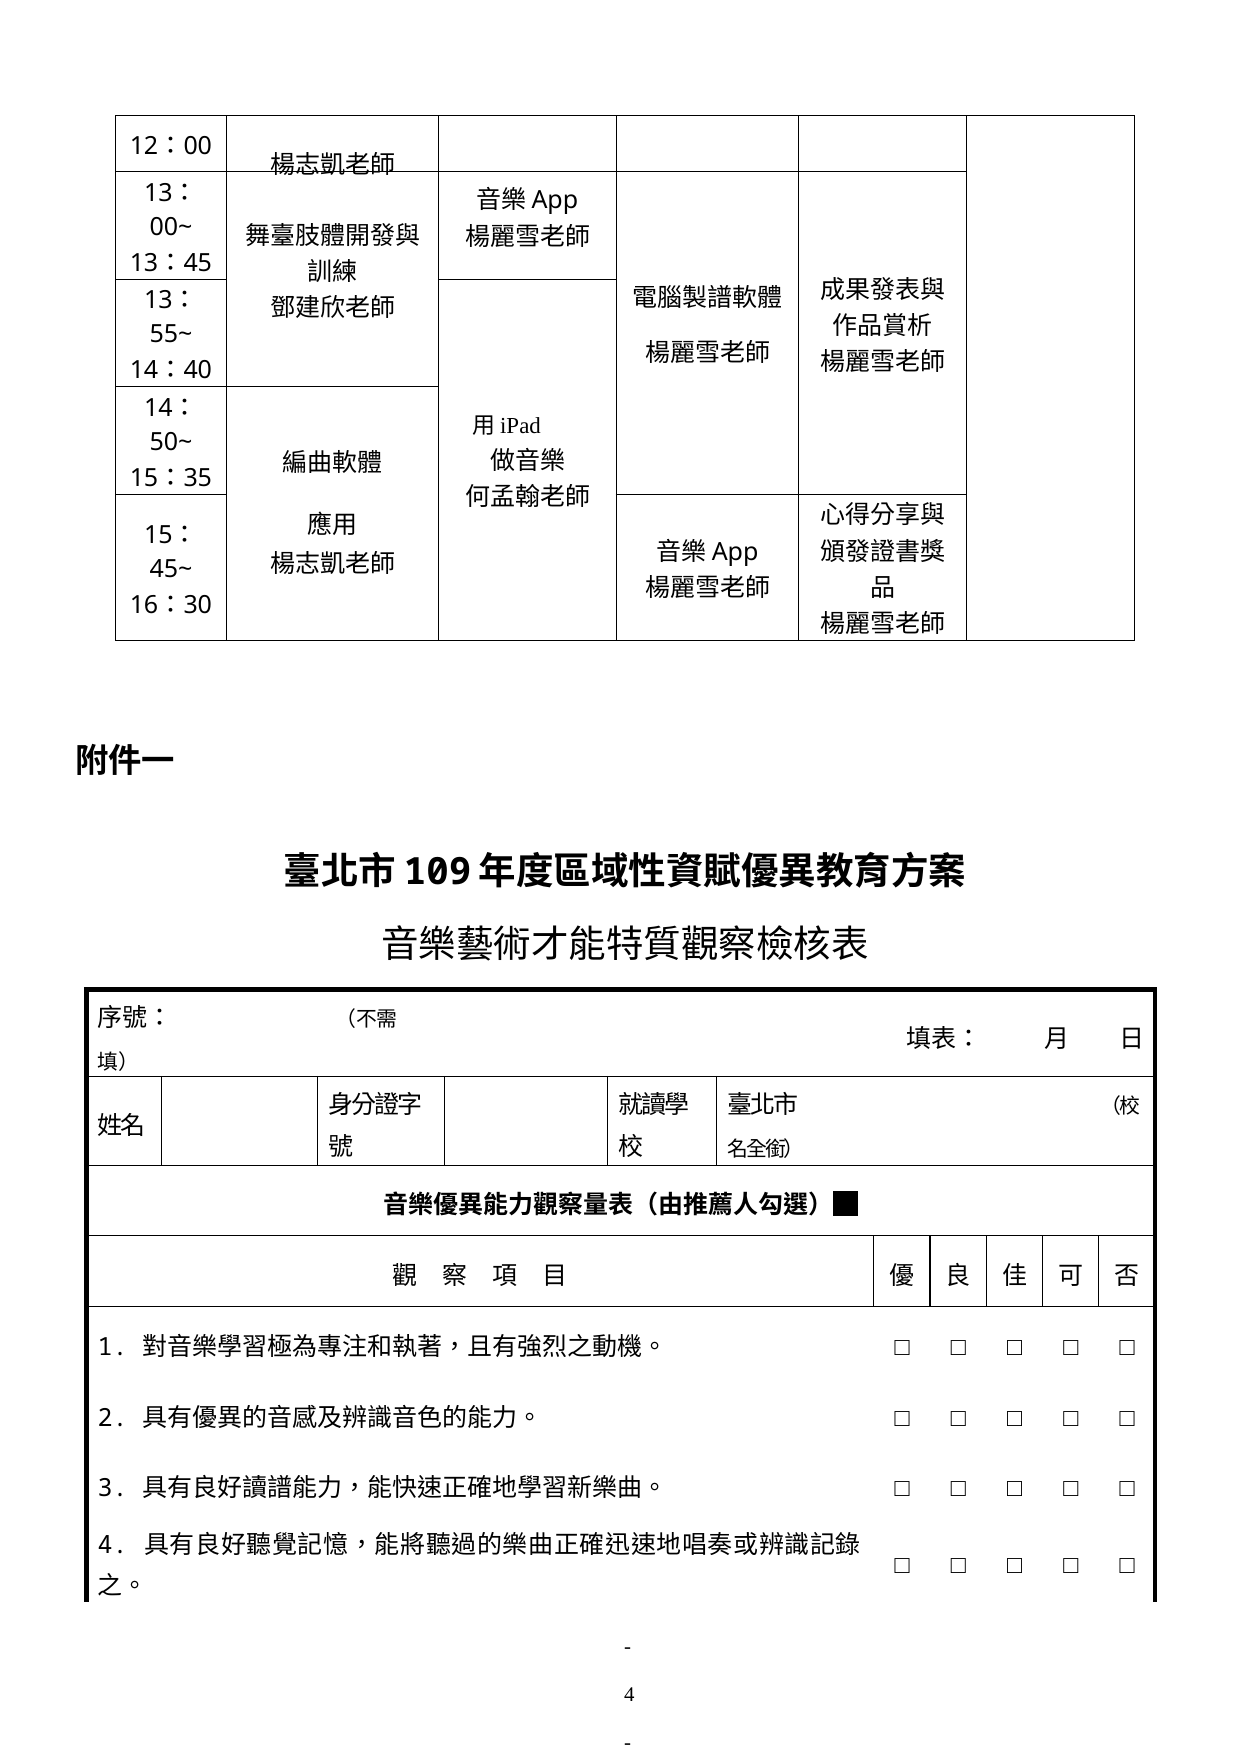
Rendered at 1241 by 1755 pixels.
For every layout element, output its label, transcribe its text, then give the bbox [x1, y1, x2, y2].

table_cell [617, 116, 798, 171]
table_cell □ [874, 1307, 930, 1377]
table_cell □ [986, 1519, 1042, 1602]
table_cell 13：00~ 13：45 [116, 172, 226, 279]
table_cell □ [1099, 1519, 1153, 1602]
table_cell 12：00 [116, 116, 226, 171]
table_cell □ [1099, 1377, 1153, 1448]
table_cell 13：55~ 14：40 [116, 280, 226, 386]
table_cell 2. 具有優異的音感及辨識音色的能力。 [89, 1377, 874, 1448]
table_cell 臺北市 （校名全銜） [717, 1077, 1153, 1164]
table_cell □ [1099, 1307, 1153, 1377]
table_cell □ [874, 1448, 930, 1519]
table_cell □ [1043, 1377, 1099, 1448]
table_cell 15：45~ 16：30 [116, 495, 226, 640]
table_cell □ [1099, 1448, 1153, 1519]
table_cell 身分證字號 [318, 1077, 444, 1164]
table_cell 姓名 [89, 1077, 161, 1164]
table_cell [439, 116, 616, 171]
table_cell 音樂優異能力觀察量表（由推薦人勾選）█ [89, 1166, 1153, 1235]
table_cell 就讀學校 [608, 1077, 716, 1164]
table_cell 否 [1099, 1236, 1153, 1306]
table_cell 1. 對音樂學習極為專注和執著，且有強烈之動機。 [89, 1307, 874, 1377]
table_cell 可 [1043, 1236, 1098, 1306]
table_cell 舞臺肢體開發與訓練 鄧建欣老師 [227, 172, 438, 386]
table_cell [445, 1077, 607, 1164]
table_cell □ [1043, 1519, 1099, 1602]
table_cell □ [930, 1307, 986, 1377]
table_cell 4. 具有良好聽覺記憶，能將聽過的樂曲正確迅速地唱奏或辨識記錄之。 [89, 1519, 874, 1602]
table_cell □ [930, 1519, 986, 1602]
table_cell 電腦製譜軟體 楊麗雪老師 [617, 172, 798, 494]
table_cell [967, 116, 1134, 640]
table_cell □ [1043, 1448, 1099, 1519]
table_cell 音樂App 楊麗雪老師 [617, 495, 798, 640]
table_cell 良 [931, 1236, 986, 1306]
table_cell 成果發表與 作品賞析 楊麗雪老師 [799, 172, 966, 494]
table_cell □ [930, 1377, 986, 1448]
table_cell □ [930, 1448, 986, 1519]
table_cell □ [986, 1307, 1042, 1377]
table_cell □ [1043, 1307, 1099, 1377]
table_cell □ [986, 1377, 1042, 1448]
table_cell 音樂App 楊麗雪老師 [439, 172, 616, 279]
text 臺北市109年度區域性資賦優異教育方案 [75, 841, 1175, 895]
table_cell 楊志凱老師 [227, 116, 438, 171]
table_cell [162, 1077, 317, 1164]
table_cell 觀 察 項 目 [89, 1236, 873, 1306]
table_header 序號： （不需填） [89, 992, 444, 1076]
table_cell 14：50~ 15：35 [116, 387, 226, 494]
text 音樂藝術才能特質觀察檢核表 [75, 914, 1175, 968]
table_cell 編曲軟體 應用 楊志凱老師 [227, 387, 438, 640]
table_cell □ [874, 1519, 930, 1602]
table_cell 優 [874, 1236, 929, 1306]
table_cell 3. 具有良好讀譜能力，能快速正確地學習新樂曲。 [89, 1448, 874, 1519]
table_header 填表： 月 日 [444, 992, 1153, 1076]
table_cell 心得分享與頒發證書獎品 楊麗雪老師 [799, 495, 966, 640]
table_cell 佳 [987, 1236, 1042, 1306]
table_cell [799, 116, 966, 171]
text 附件一 [75, 716, 1175, 778]
table_cell □ [874, 1377, 930, 1448]
table_cell □ [986, 1448, 1042, 1519]
table_cell 用iPad 做音樂 何孟翰老師 [439, 280, 616, 640]
